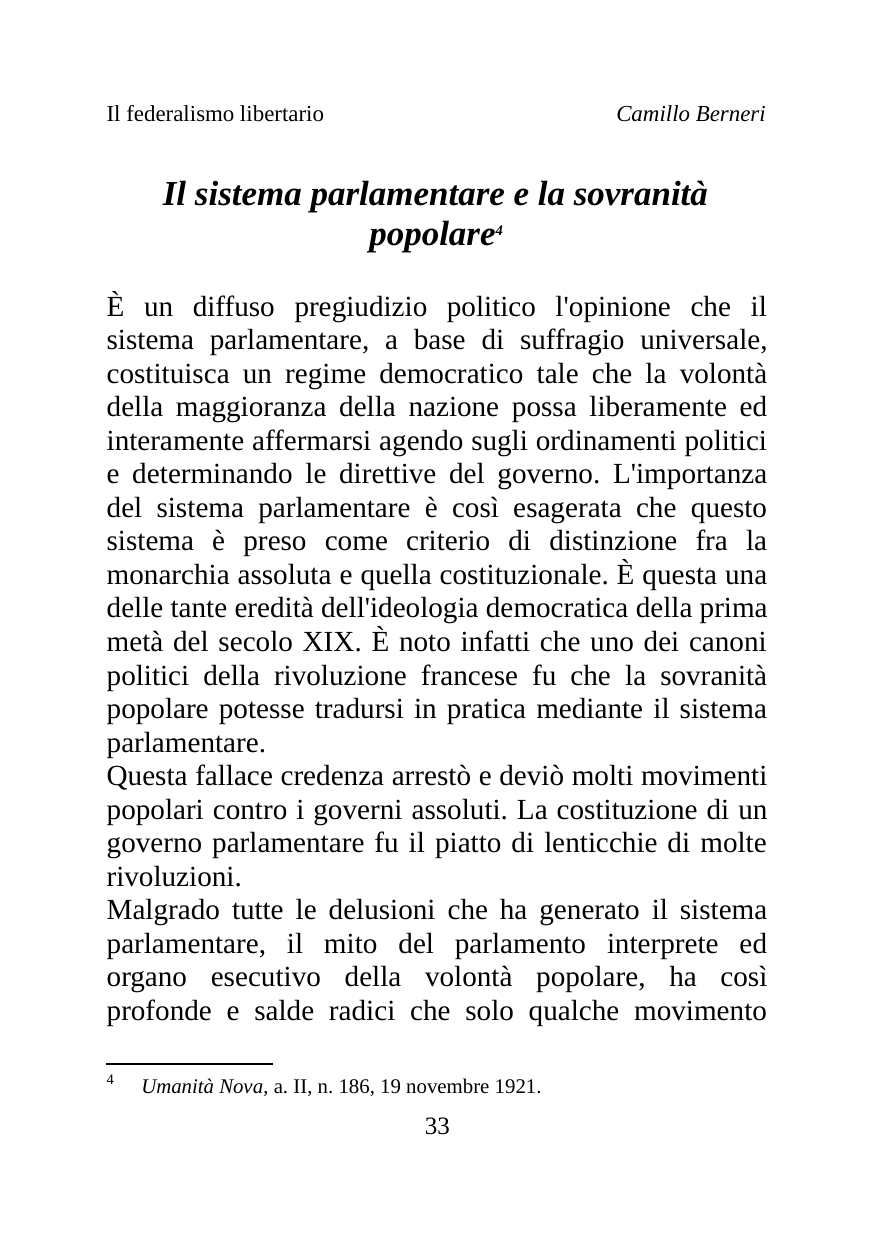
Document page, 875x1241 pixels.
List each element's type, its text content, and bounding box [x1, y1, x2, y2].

text Malgrado tutte le delusioni che ha generato il sistema parlamentare, il mito del parlamento interprete ed organo esecutivo della volontà popolare, ha così profonde e salde radici che solo qualche movimento [106, 892, 768, 1027]
text È un diffuso pregiudizio politico l'opinione che il sistema parlamentare, a base di suffragio universale, costituisca un regime democratico tale che la volontà della maggioranza della nazione possa liberamente ed interamente affermarsi agendo sugli ordinamenti politici e determinando le direttive del governo. L'importanza del sistema parlamentare è così esagerata che questo sistema è preso come criterio di distinzione fra la monarchia assoluta e quella costituzionale. È questa una delle tante eredità dell'ideologia democratica della prima metà del secolo XIX. È noto infatti che uno dei canoni politici della rivoluzione francese fu che la sovranità popolare potesse tradursi in pratica mediante il sistema parlamentare. [106, 289, 768, 758]
text Questa fallace credenza arrestò e deviò molti movimenti popolari contro i governi assoluti. La costituzione di un governo parlamentare fu il piatto di lenticchie di molte rivoluzioni. [106, 758, 768, 892]
text Umanità Nova, a. II, n. 186, 19 novembre 1921. [106, 1071, 768, 1099]
subtitle Il sistema parlamentare e la sovranità popolare [106, 173, 768, 253]
